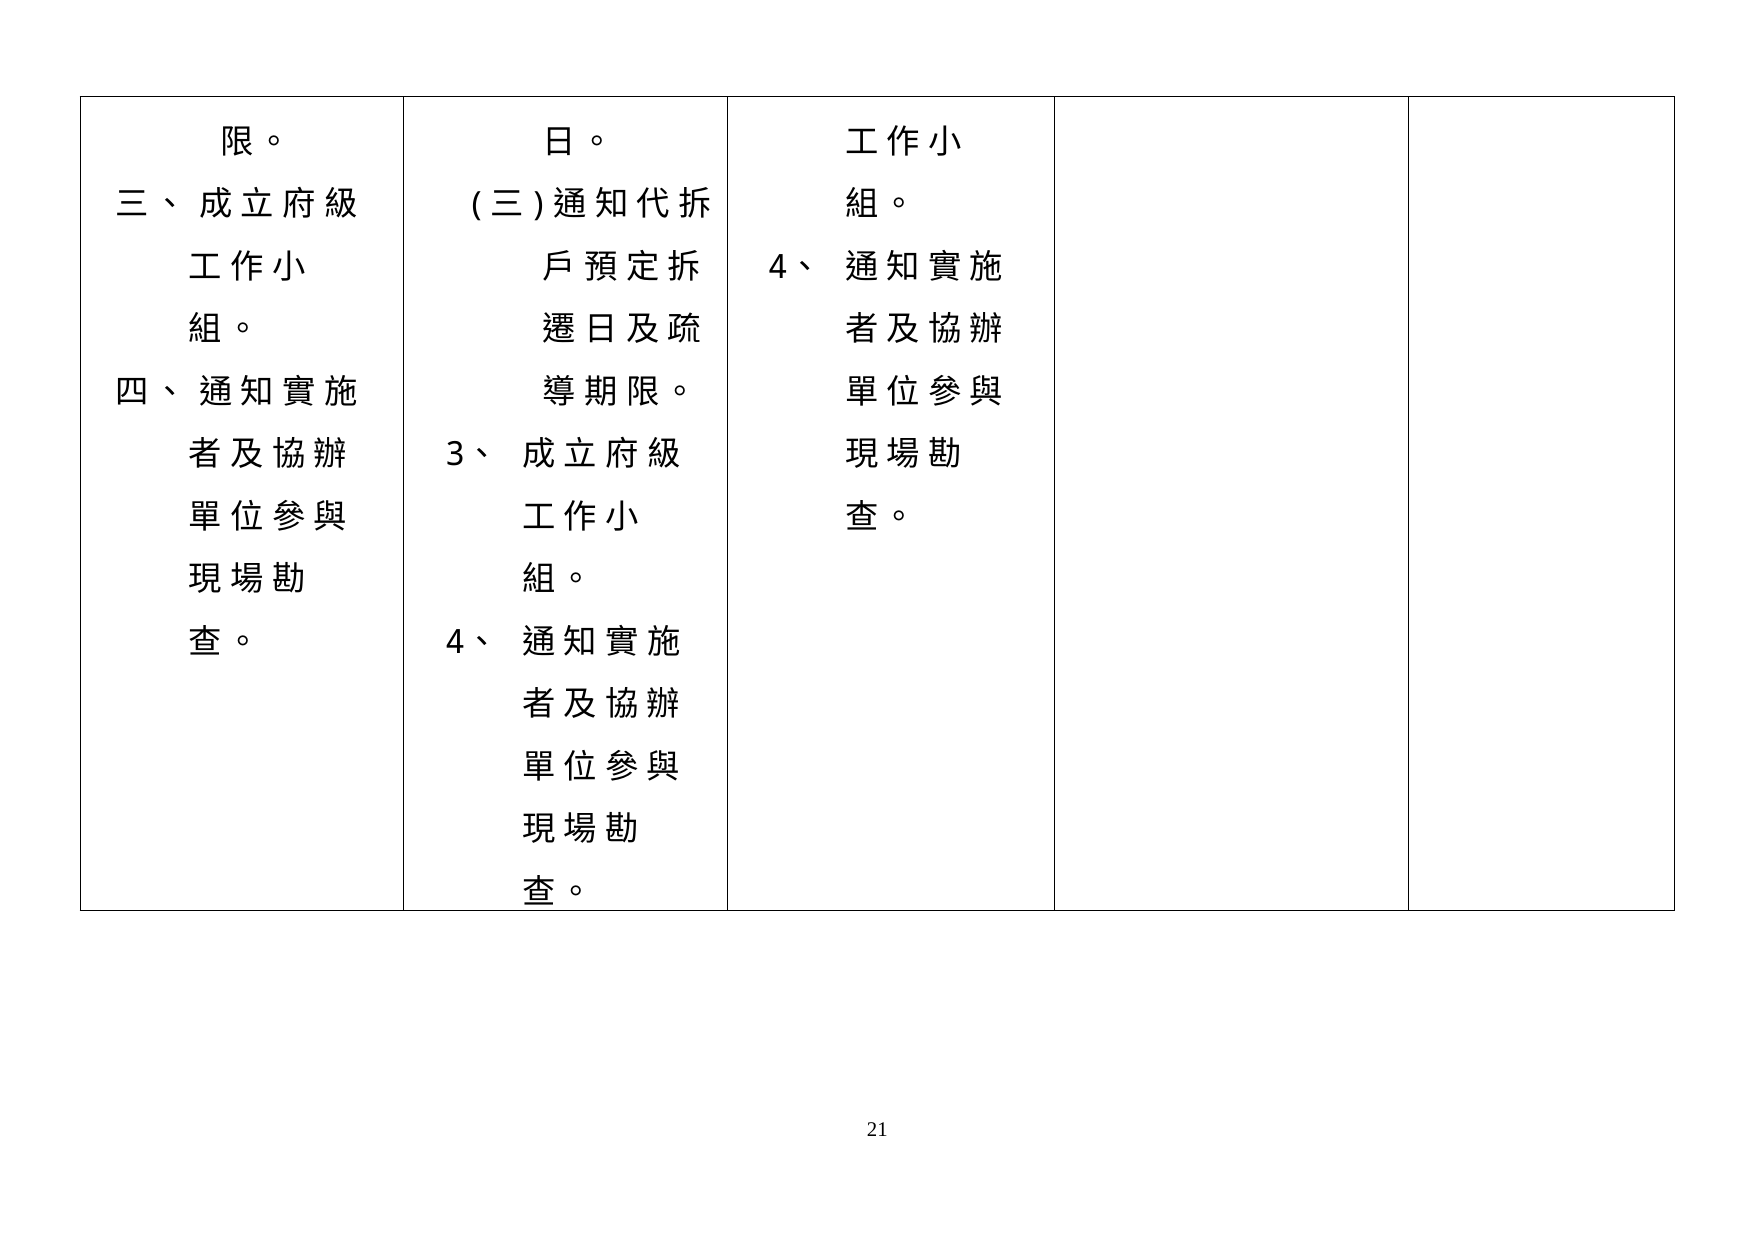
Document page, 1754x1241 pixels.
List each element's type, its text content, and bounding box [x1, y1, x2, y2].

table_cell 第八條 本府依前條規定召開協調會協調不成者，應提請臺北市都市更新及爭議處理審議會，就實施者申請案件之拆除或遷移之期日、方式、安置或其他拆遷相關事項進行評估及再協調後，作成會議紀錄，供本府續行協調或執行代為拆除或遷移之參考。 經本府確認協調不成者，於執行拆除或遷移前，應依下列規定辦理： 書面通知實施者審查結果。 訂定預定拆遷日，並辦理下列事項： 公告並張貼於土地改良物所在地址、當地里辦公處之公告牌及本府 設置之專門網頁。預定拆遷日公告次日起至預定拆遷日，不得少於 三十日。 刊登政府公報或新聞紙三日。 通知代拆戶預定拆遷日及疏導期限。 成立府級工作小組。 通知實施者及協辦單位參與現場勘查。 [728, 97, 1054, 909]
table_cell [1409, 97, 1674, 909]
table_cell 日。 (三)通知代拆戶預定拆遷日及疏導期限。 成立府級工作小組。 通知實施者及協辦單位參與現場勘查。 [404, 97, 727, 909]
table_cell [1055, 97, 1408, 909]
table_cell 限。 三、成立府級工作小組。 四、通知實施者及協辦單位參與現場勘查。 [81, 97, 403, 909]
